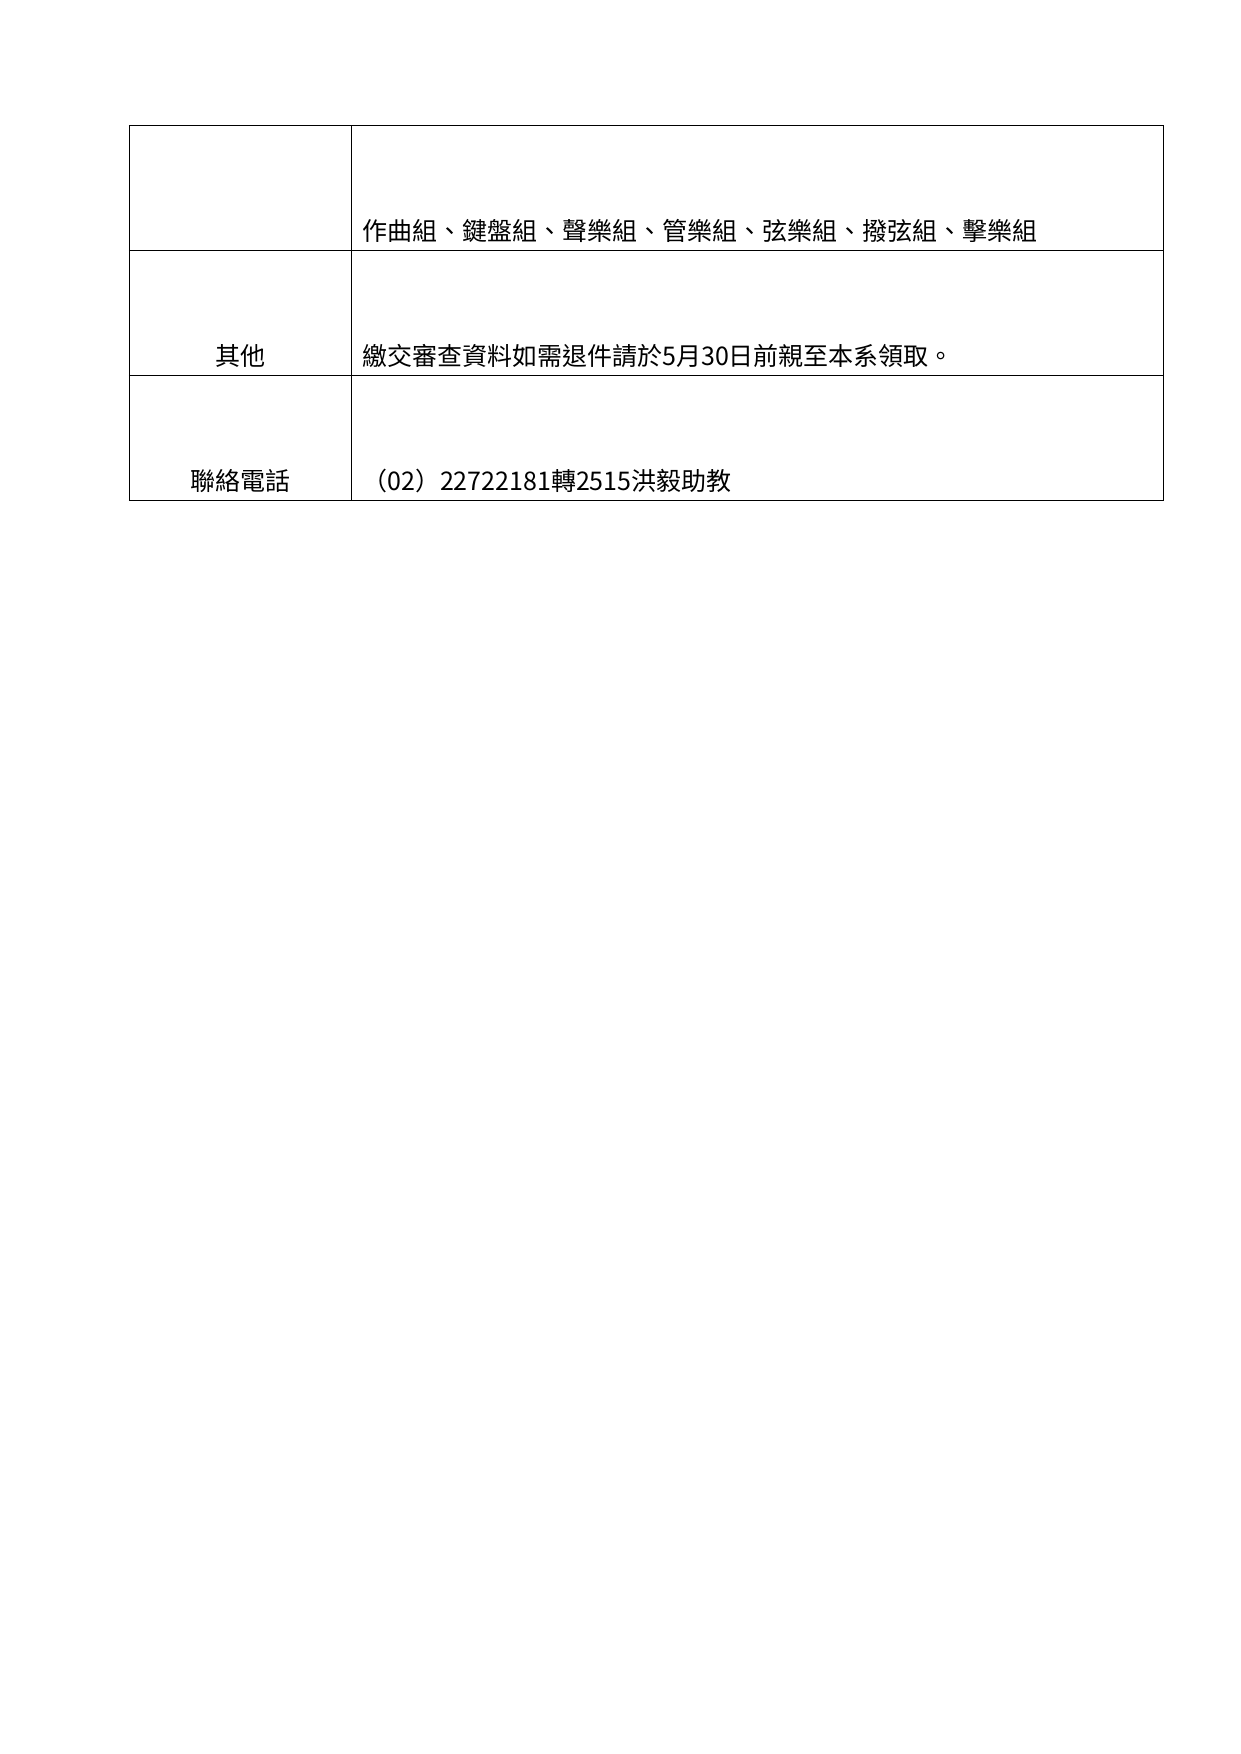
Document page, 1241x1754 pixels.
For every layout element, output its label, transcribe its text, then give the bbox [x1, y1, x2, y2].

table_cell 作曲組、鍵盤組、聲樂組、管樂組、弦樂組、撥弦組、擊樂組 [352, 126, 1163, 250]
table_cell （02）22722181轉2515洪毅助教 [352, 376, 1163, 500]
table_cell [130, 126, 351, 250]
table_cell 聯絡電話 [130, 376, 351, 500]
table_cell 其他 [130, 251, 351, 375]
table_cell 繳交審查資料如需退件請於5月30日前親至本系領取。 [352, 251, 1163, 375]
